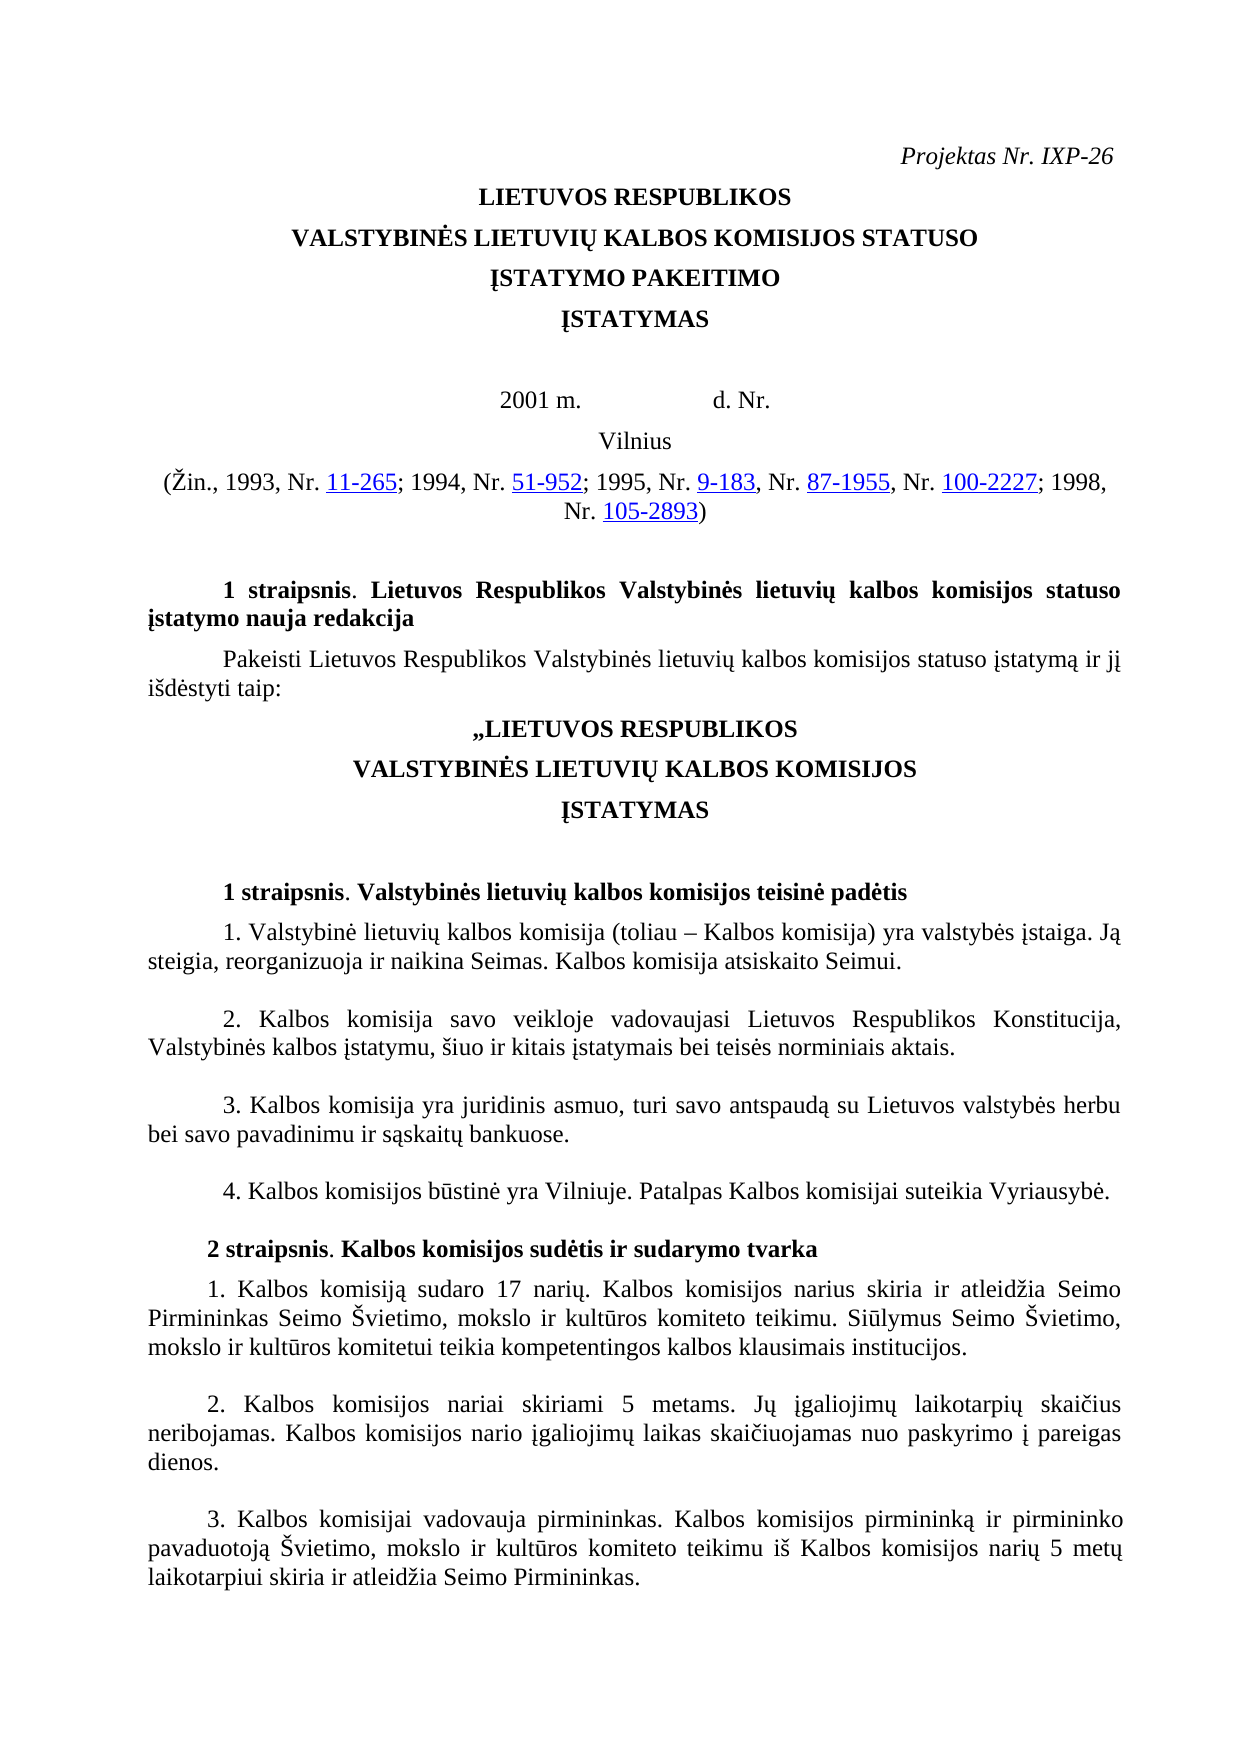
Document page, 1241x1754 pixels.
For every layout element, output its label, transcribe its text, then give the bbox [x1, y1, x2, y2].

text 4. Kalbos komisijos būstinė yra Vilniuje. Patalpas Kalbos komisijai suteikia Vyriausybė. [148, 1176, 1122, 1205]
text „LIETUVOS RESPUBLIKOS [148, 714, 1122, 742]
text 1. Valstybinė lietuvių kalbos komisija (toliau – Kalbos komisija) yra valstybės įstaiga. Ją steigia, reorganizuoja ir naikina Seimas. Kalbos komisija atsiskaito Seimui. [148, 917, 1122, 975]
text ĮSTATYMO PAKEITIMO [148, 263, 1122, 292]
text 3. Kalbos komisijai vadovauja pirmininkas. Kalbos komisijos pirmininką ir pirmininko pavaduotoją Švietimo, mokslo ir kultūros komiteto teikimu iš Kalbos komisijos narių 5 metų laikotarpiui skiria ir atleidžia Seimo Pirmininkas. [148, 1504, 1124, 1591]
text 3. Kalbos komisija yra juridinis asmuo, turi savo antspaudą su Lietuvos valstybės herbu bei savo pavadinimu ir sąskaitų bankuose. [148, 1090, 1122, 1147]
text Vilnius [148, 426, 1122, 455]
text 2 straipsnis. Kalbos komisijos sudėtis ir sudarymo tvarka [148, 1234, 1122, 1262]
text 1. Kalbos komisiją sudaro 17 narių. Kalbos komisijos narius skiria ir atleidžia Seimo Pirmininkas Seimo Švietimo, mokslo ir kultūros komiteto teikimu. Siūlymus Seimo Švietimo, mokslo ir kultūros komitetui teikia kompetentingos kalbos klausimais institucijos. [148, 1274, 1122, 1361]
text ĮSTATYMAS [148, 304, 1122, 333]
text Projektas Nr. IXP-26 [148, 141, 1122, 170]
text 2001 m. d. Nr. [148, 386, 1122, 414]
text 2. Kalbos komisija savo veikloje vadovaujasi Lietuvos Respublikos Konstitucija, Valstybinės kalbos įstatymu, šiuo ir kitais įstatymais bei teisės norminiais aktais. [148, 1004, 1122, 1061]
text Pakeisti Lietuvos Respublikos Valstybinės lietuvių kalbos komisijos statuso įstatymą ir jį išdėstyti taip: [148, 644, 1122, 702]
text LIETUVOS RESPUBLIKOS [148, 182, 1122, 211]
text VALSTYBINĖS LIETUVIŲ KALBOS KOMISIJOS [148, 754, 1122, 783]
text 1 straipsnis. Valstybinės lietuvių kalbos komisijos teisinė padėtis [148, 877, 1122, 905]
text (Žin., 1993, Nr. 11-265; 1994, Nr. 51-952; 1995, Nr. 9-183, Nr. 87-1955, Nr. 100-2227; 1998, Nr. 105-2893) [148, 467, 1122, 524]
text ĮSTATYMAS [148, 795, 1122, 824]
text 2. Kalbos komisijos nariai skiriami 5 metams. Jų įgaliojimų laikotarpių skaičius neribojamas. Kalbos komisijos nario įgaliojimų laikas skaičiuojamas nuo paskyrimo į pareigas dienos. [148, 1389, 1122, 1476]
text 1 straipsnis. Lietuvos Respublikos Valstybinės lietuvių kalbos komisijos statuso įstatymo nauja redakcija [148, 575, 1122, 632]
text VALSTYBINĖS LIETUVIŲ KALBOS KOMISIJOS STATUSO [148, 223, 1122, 251]
